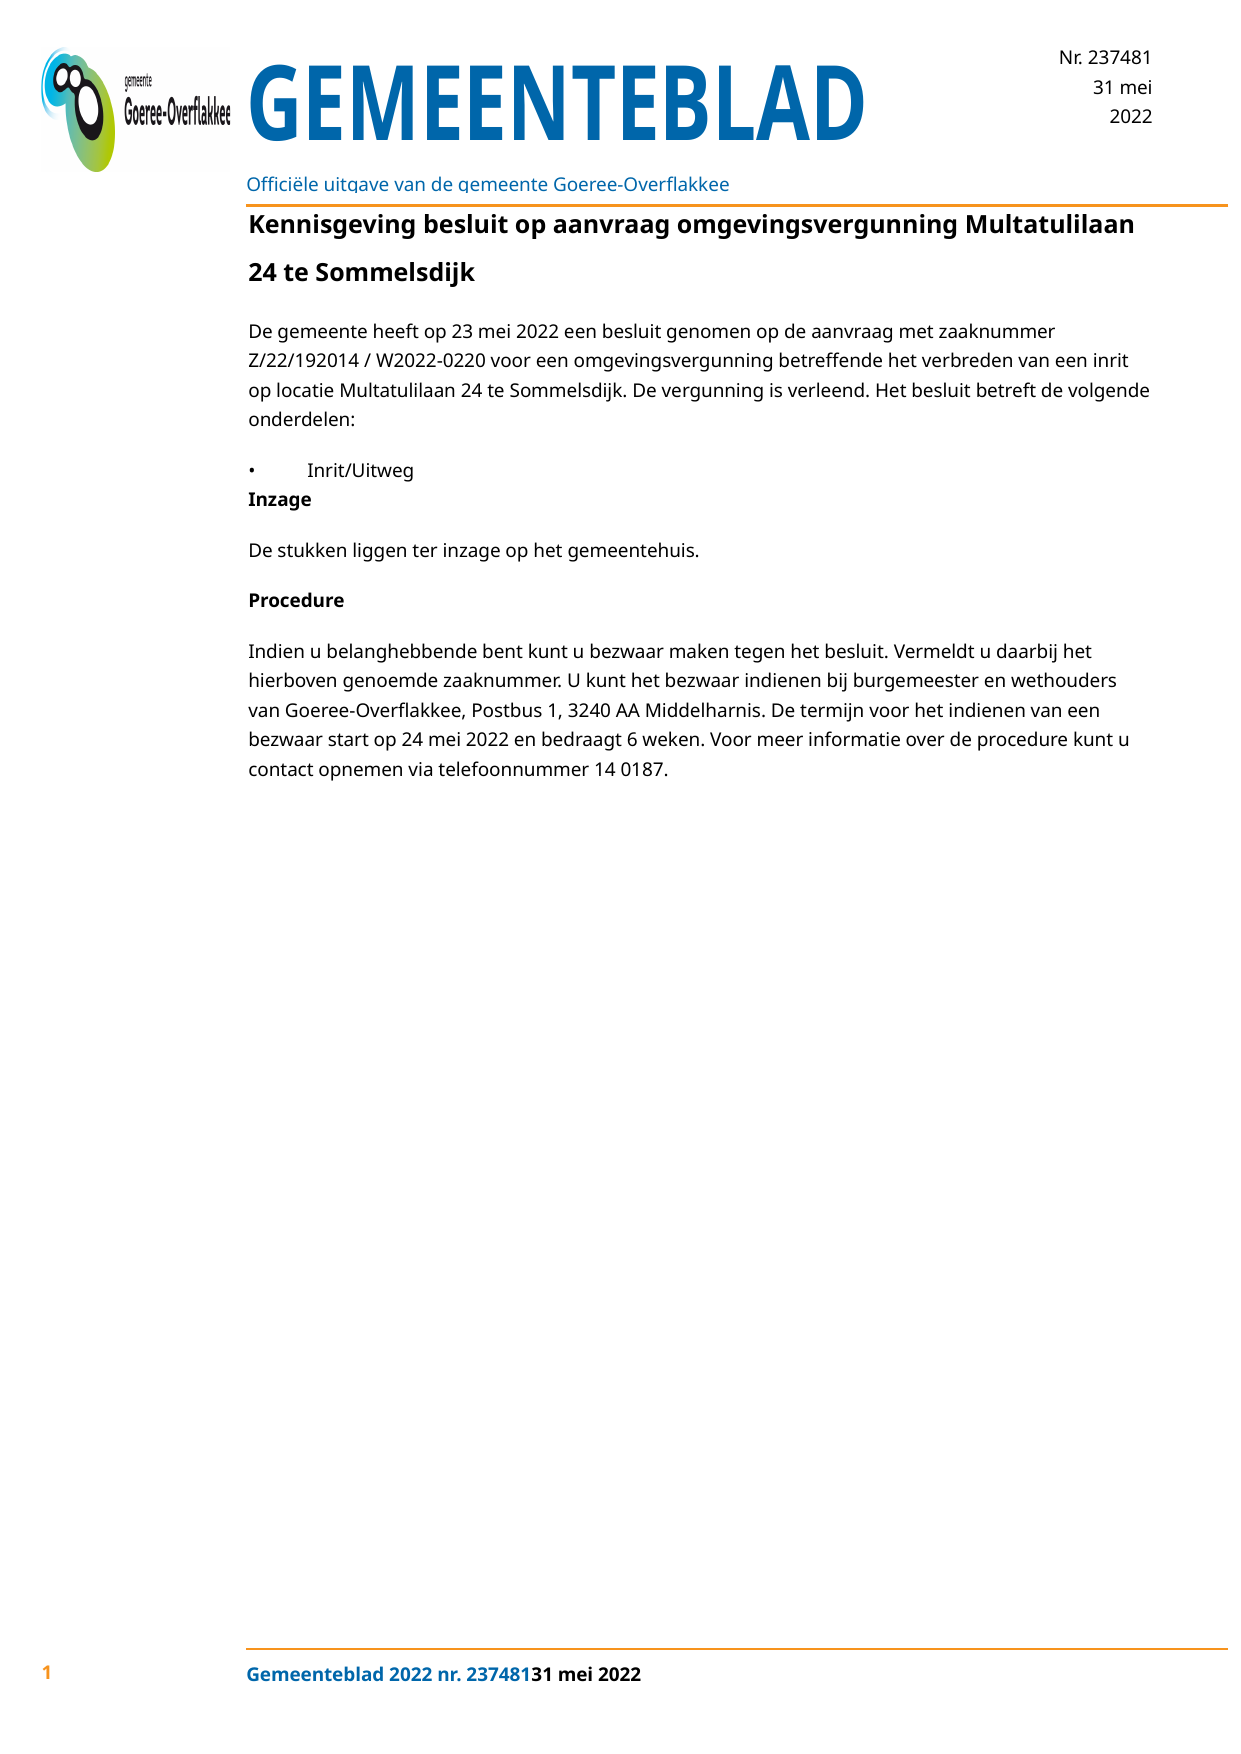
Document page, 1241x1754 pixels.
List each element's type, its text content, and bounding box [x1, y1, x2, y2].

text De gemeente heeft op 23 mei 2022 een besluit genomen op de aanvraag met zaaknummer Z/22/192014 / W2022-0220 voor een omgevingsvergunning betreffende het verbreden van een inrit op locatie Multatulilaan 24 te Sommelsdijk. De vergunning is verleend. Het besluit betreft de volgende onderdelen: [248, 318, 1152, 432]
text De stukken liggen ter inzage op het gemeentehuis. [248, 537, 1152, 563]
text Inzage [248, 487, 1152, 512]
list Inrit/Uitweg [248, 457, 1152, 483]
text Procedure [248, 587, 1152, 613]
text Indien u belanghebbende bent kunt u bezwaar maken tegen het besluit. Vermeldt u daarbij het hierboven genoemde zaaknummer. U kunt het bezwaar indienen bij burgemeester en wethouders van Goeree-Overflakkee, Postbus 1, 3240 AA Middelharnis. De termijn voor het indienen van een bezwaar start op 24 mei 2022 en bedraagt 6 weken. Voor meer informatie over de procedure kunt u contact opnemen via telefoonnummer 14 0187. [248, 638, 1152, 782]
picture [41, 47, 231, 172]
text Kennisgeving besluit op aanvraag omgevingsvergunning Multatulilaan 24 te Sommelsdijk [248, 207, 1152, 288]
